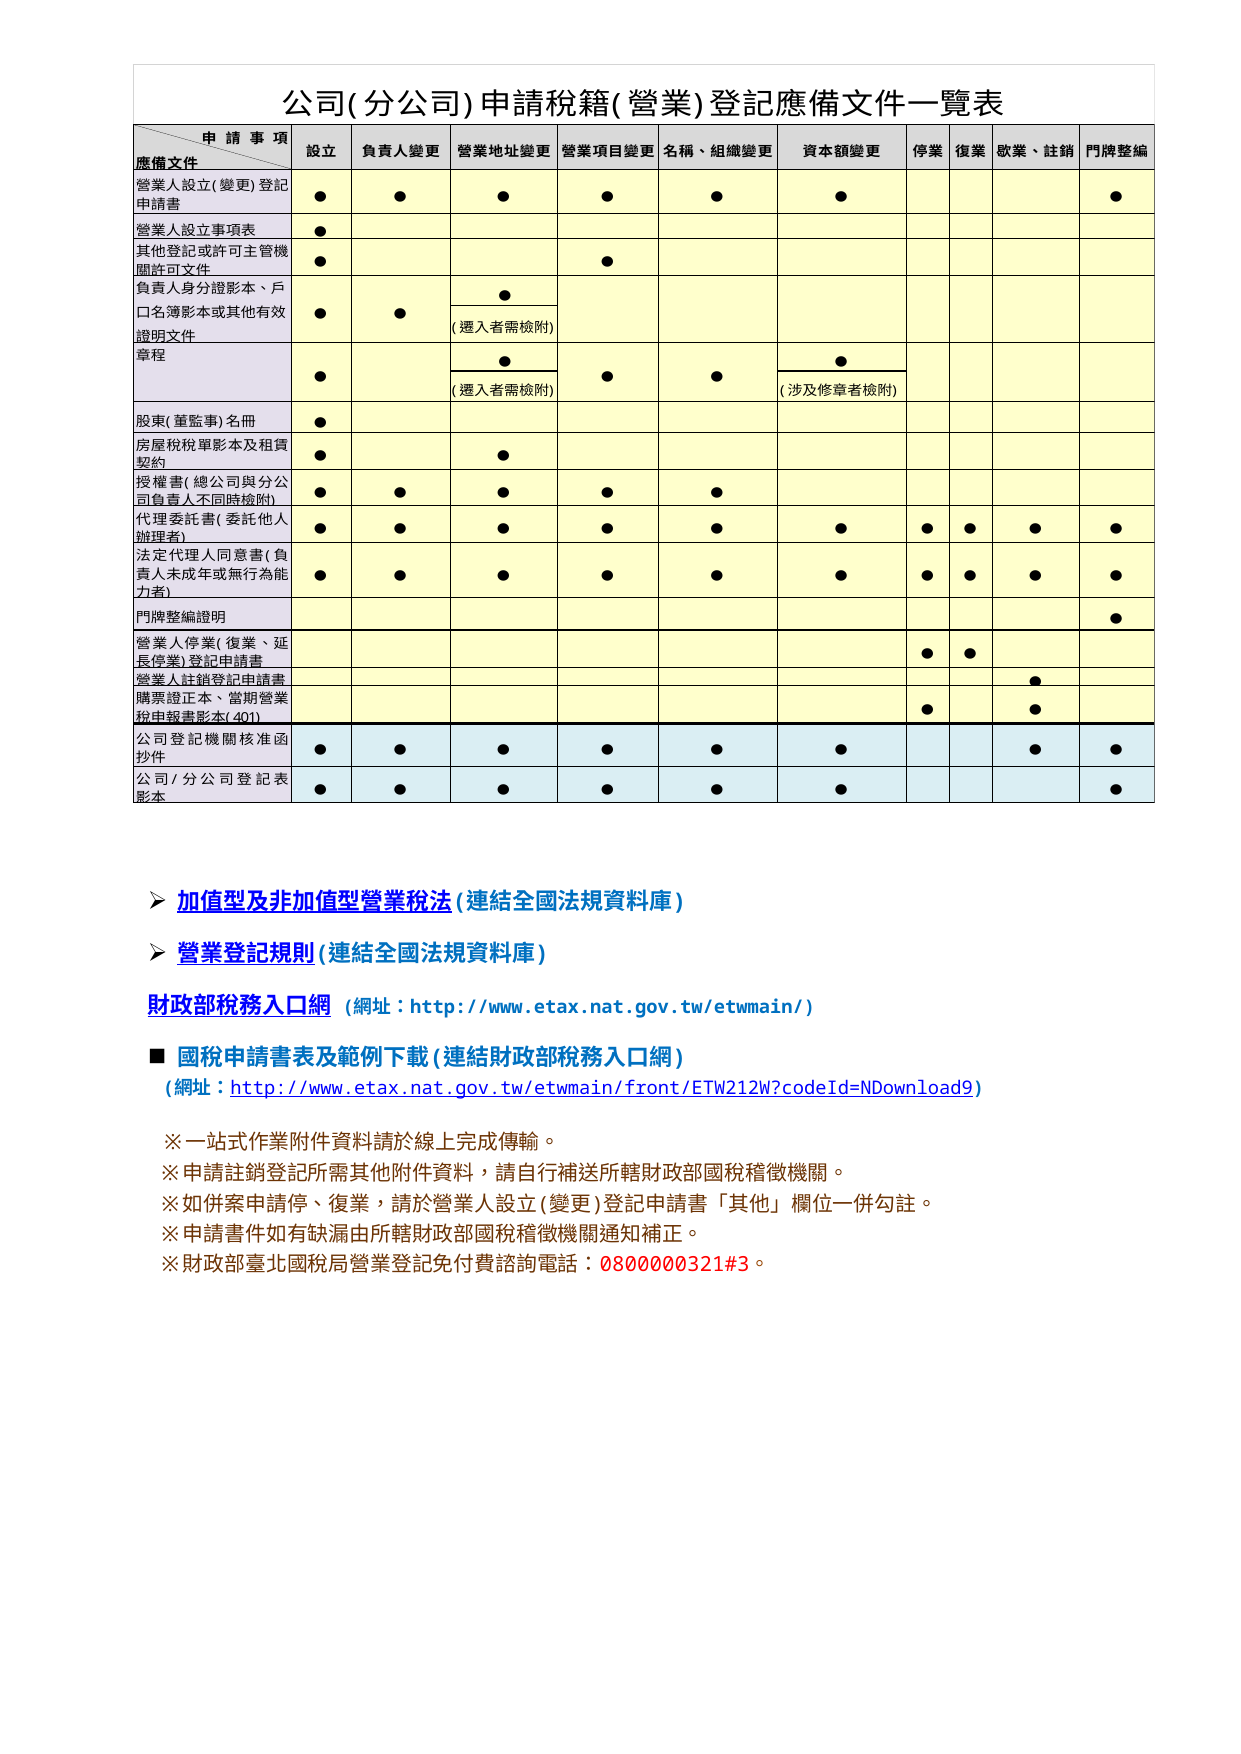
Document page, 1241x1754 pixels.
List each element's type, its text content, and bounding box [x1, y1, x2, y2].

text ※一站式作業附件資料請於線上完成傳輸。 [133, 1125, 1106, 1156]
text 財政部稅務入口網 (網址：http://www.etax.nat.gov.tw/etwmain/) [148, 987, 1106, 1020]
list 營業登記規則(連結全國法規資料庫) [148, 935, 1106, 968]
text (網址：http://www.etax.nat.gov.tw/etwmain/front/ETW212W?codeId=NDownload9) [163, 1072, 1106, 1100]
text ※申請註銷登記所需其他附件資料，請自行補送所轄財政部國稅稽徵機關。 [133, 1156, 1106, 1187]
text ※申請書件如有缺漏由所轄財政部國稅稽徵機關通知補正。 [133, 1217, 1106, 1247]
text ※如併案申請停、復業，請於營業人設立(變更)登記申請書「其他」欄位一併勾註。 [133, 1187, 1106, 1217]
list 加值型及非加值型營業稅法(連結全國法規資料庫) [148, 883, 1106, 916]
list 國稅申請書表及範例下載(連結財政部稅務入口網) [148, 1039, 1106, 1072]
text ※財政部臺北國稅局營業登記免付費諮詢電話：0800000321#3。 [133, 1247, 1106, 1278]
